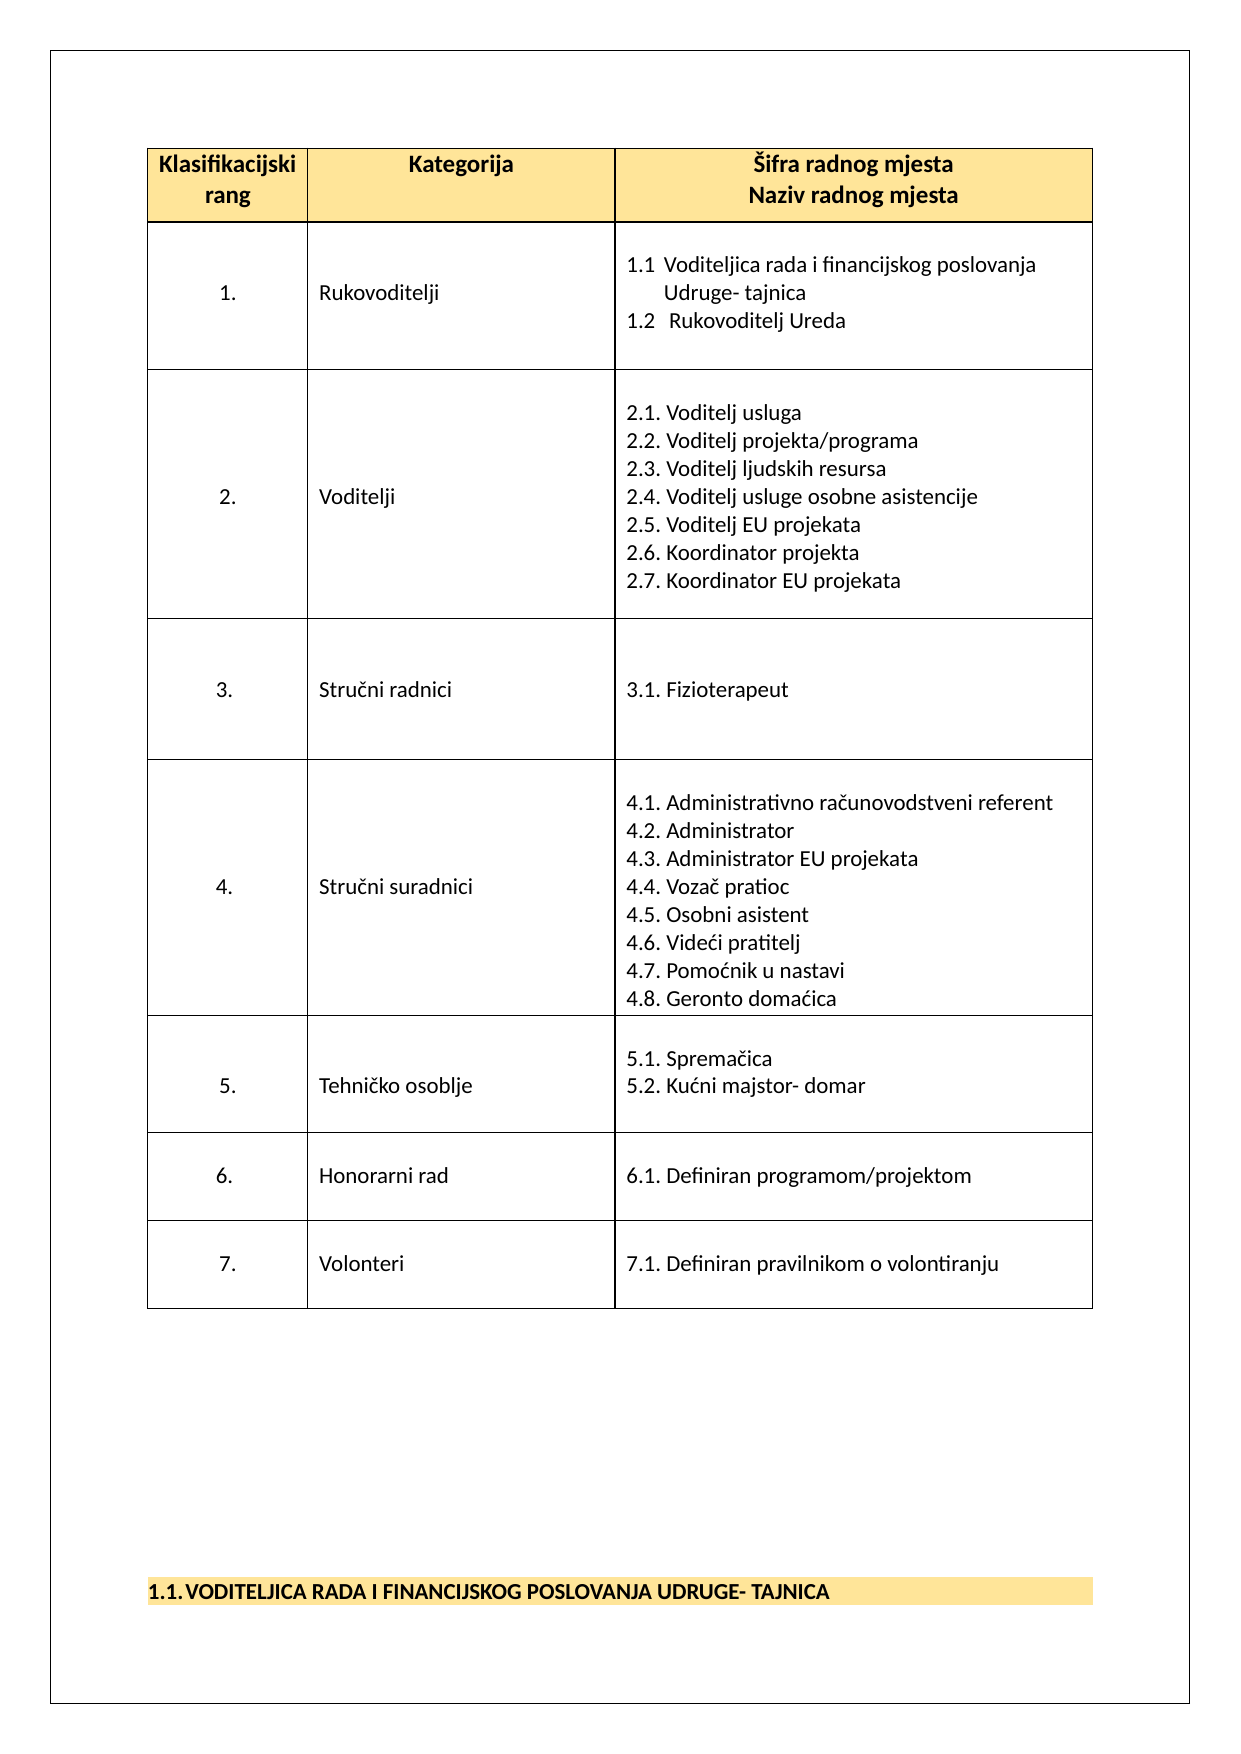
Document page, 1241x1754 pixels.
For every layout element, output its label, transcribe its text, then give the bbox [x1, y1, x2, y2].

table_cell 5.1. Spremačica 5.2. Kućni majstor- domar [616, 1016, 1092, 1132]
table_cell 1. [148, 223, 307, 369]
table_cell 7.1. Definiran pravilnikom o volontiranju [616, 1221, 1092, 1308]
table_cell Rukovoditelji [308, 223, 614, 369]
table_cell 6. [148, 1133, 307, 1219]
list VODITELJICA RADA I FINANCIJSKOG POSLOVANJA UDRUGE- TAJNICA [148, 1577, 1093, 1605]
table_cell 5. [148, 1016, 307, 1132]
table_cell Tehničko osoblje [308, 1016, 614, 1132]
table_header Kategorija [308, 149, 614, 221]
table_cell Voditelji [308, 370, 614, 618]
table_cell 2. [148, 370, 307, 618]
table_cell 2.1. Voditelj usluga 2.2. Voditelj projekta/programa 2.3. Voditelj ljudskih resursa 2.4. Voditelj usluge osobne asistencije 2.5. Voditelj EU projekata 2.6. Koordinator projekta 2.7. Koordinator EU projekata [616, 370, 1092, 618]
table_cell Honorarni rad [308, 1133, 614, 1219]
table_cell 4. [148, 760, 307, 1014]
table_cell Stručni radnici [308, 619, 614, 759]
table_header Klasifikacijski rang [148, 149, 307, 221]
table_cell 6.1. Definiran programom/projektom [616, 1133, 1092, 1219]
table_cell 3. [148, 619, 307, 759]
table_cell 7. [148, 1221, 307, 1308]
table_header Šifra radnog mjesta Naziv radnog mjesta [616, 149, 1092, 221]
table_cell Stručni suradnici [308, 760, 614, 1014]
table_cell Volonteri [308, 1221, 614, 1308]
table_cell 3.1. Fizioterapeut [616, 619, 1092, 759]
table_cell Voditeljica rada i financijskog poslovanja Udruge- tajnica Rukovoditelj Ureda [616, 223, 1092, 369]
table_cell 4.1. Administrativno računovodstveni referent 4.2. Administrator 4.3. Administrator EU projekata 4.4. Vozač pratioc 4.5. Osobni asistent 4.6. Videći pratitelj 4.7. Pomoćnik u nastavi 4.8. Geronto domaćica [616, 760, 1092, 1014]
